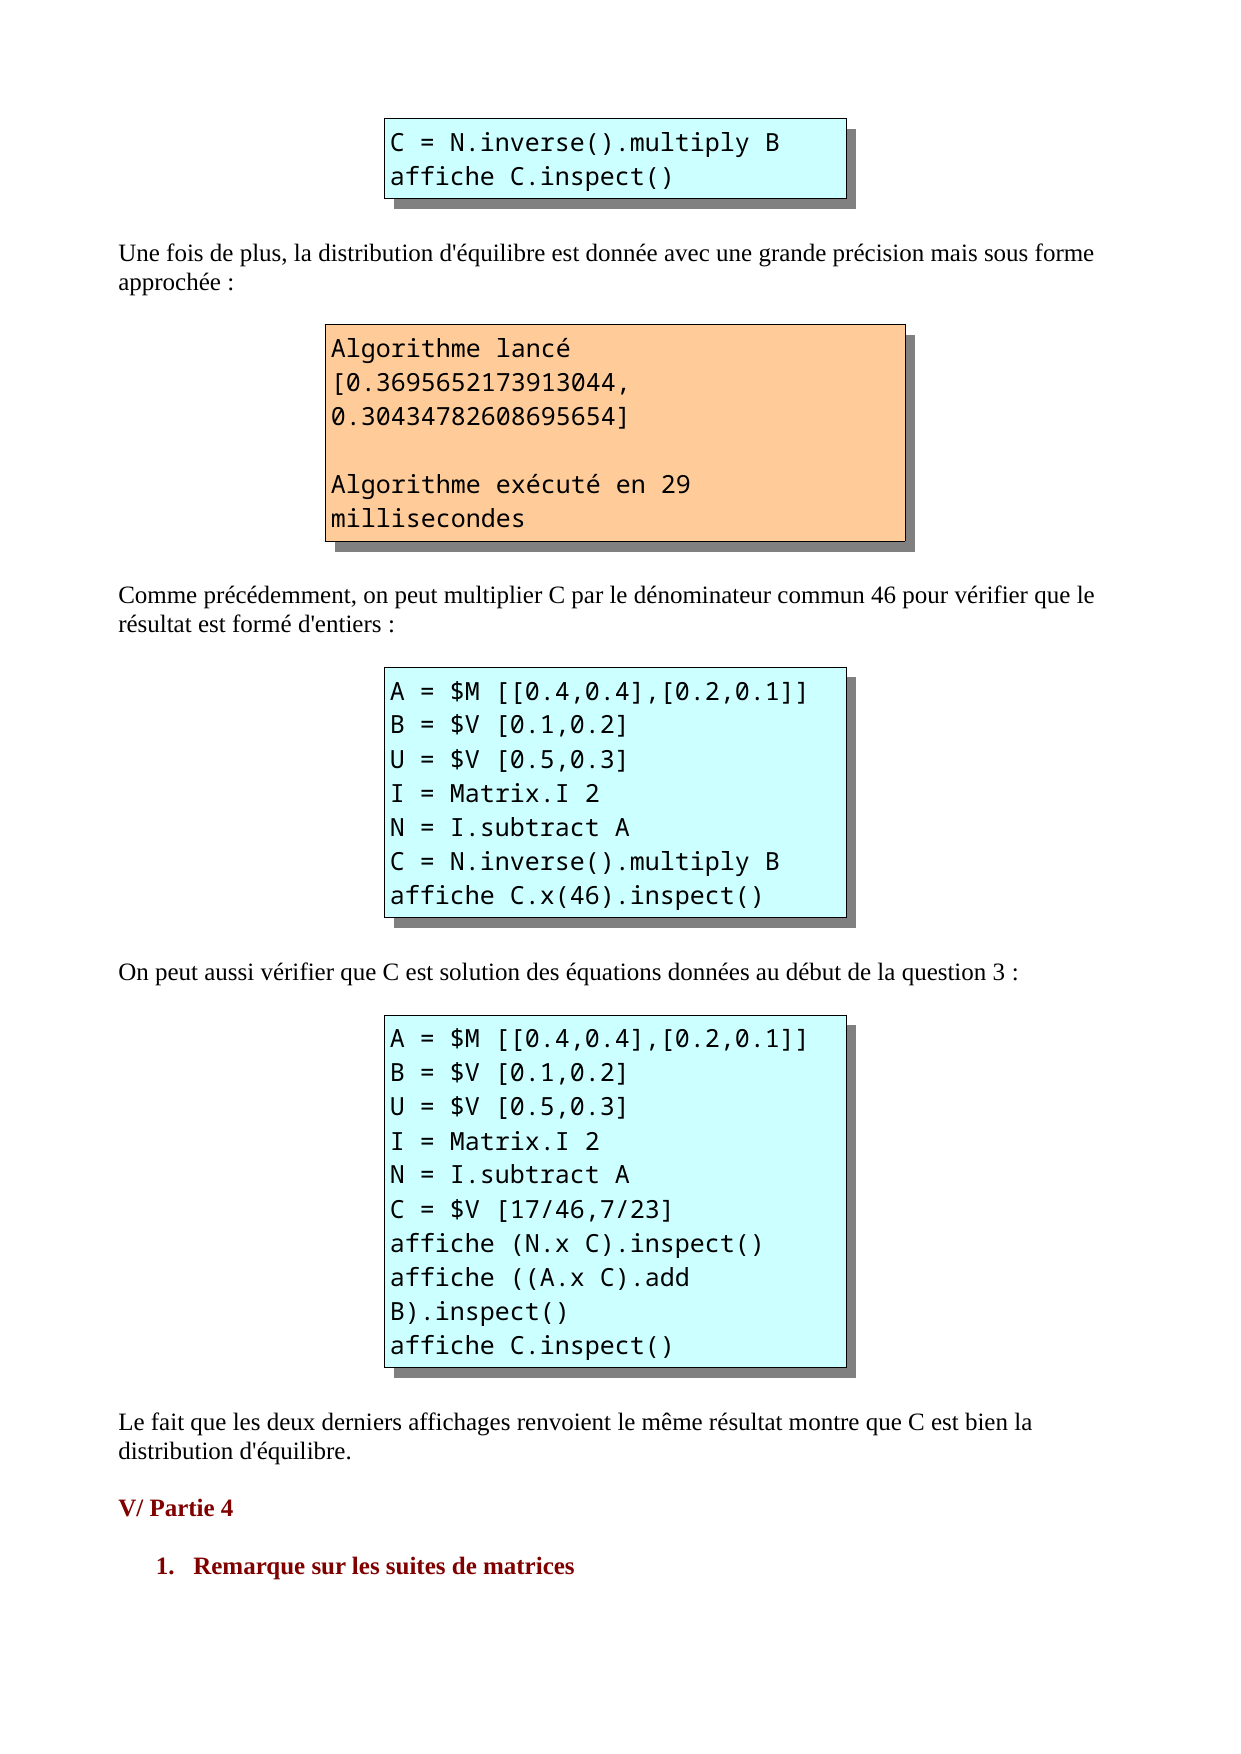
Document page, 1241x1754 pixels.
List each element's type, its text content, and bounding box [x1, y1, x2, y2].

table_header Algorithme lancé [0.3695652173913044, 0.30434782608695654] Algorithme exécuté en 29 millisecondes [326, 325, 905, 541]
text Comme précédemment, on peut multiplier C par le dénominateur commun 46 pour vérifier que le résultat est formé d'entiers : [118, 581, 1122, 638]
list Remarque sur les suites de matrices [156, 1551, 1122, 1580]
table_header A = $M [[0.4,0.4],[0.2,0.1]] B = $V [0.1,0.2] U = $V [0.5,0.3] I = Matrix.I 2 N = I.subtract A C = $V [17/46,7/23] affiche (N.x C).inspect() affiche ((A.x C).add B).inspect() affiche C.inspect() [385, 1016, 846, 1367]
table_header C = N.inverse().multiply B affiche C.inspect() [385, 119, 846, 198]
text V/ Partie 4 [118, 1493, 1122, 1522]
text Une fois de plus, la distribution d'équilibre est donnée avec une grande précision mais sous forme approchée : [118, 238, 1122, 296]
table_header A = $M [[0.4,0.4],[0.2,0.1]] B = $V [0.1,0.2] U = $V [0.5,0.3] I = Matrix.I 2 N = I.subtract A C = N.inverse().multiply B affiche C.x(46).inspect() [385, 668, 846, 917]
text Le fait que les deux derniers affichages renvoient le même résultat montre que C est bien la distribution d'équilibre. [118, 1407, 1122, 1465]
text On peut aussi vérifier que C est solution des équations données au début de la question 3 : [118, 957, 1122, 986]
